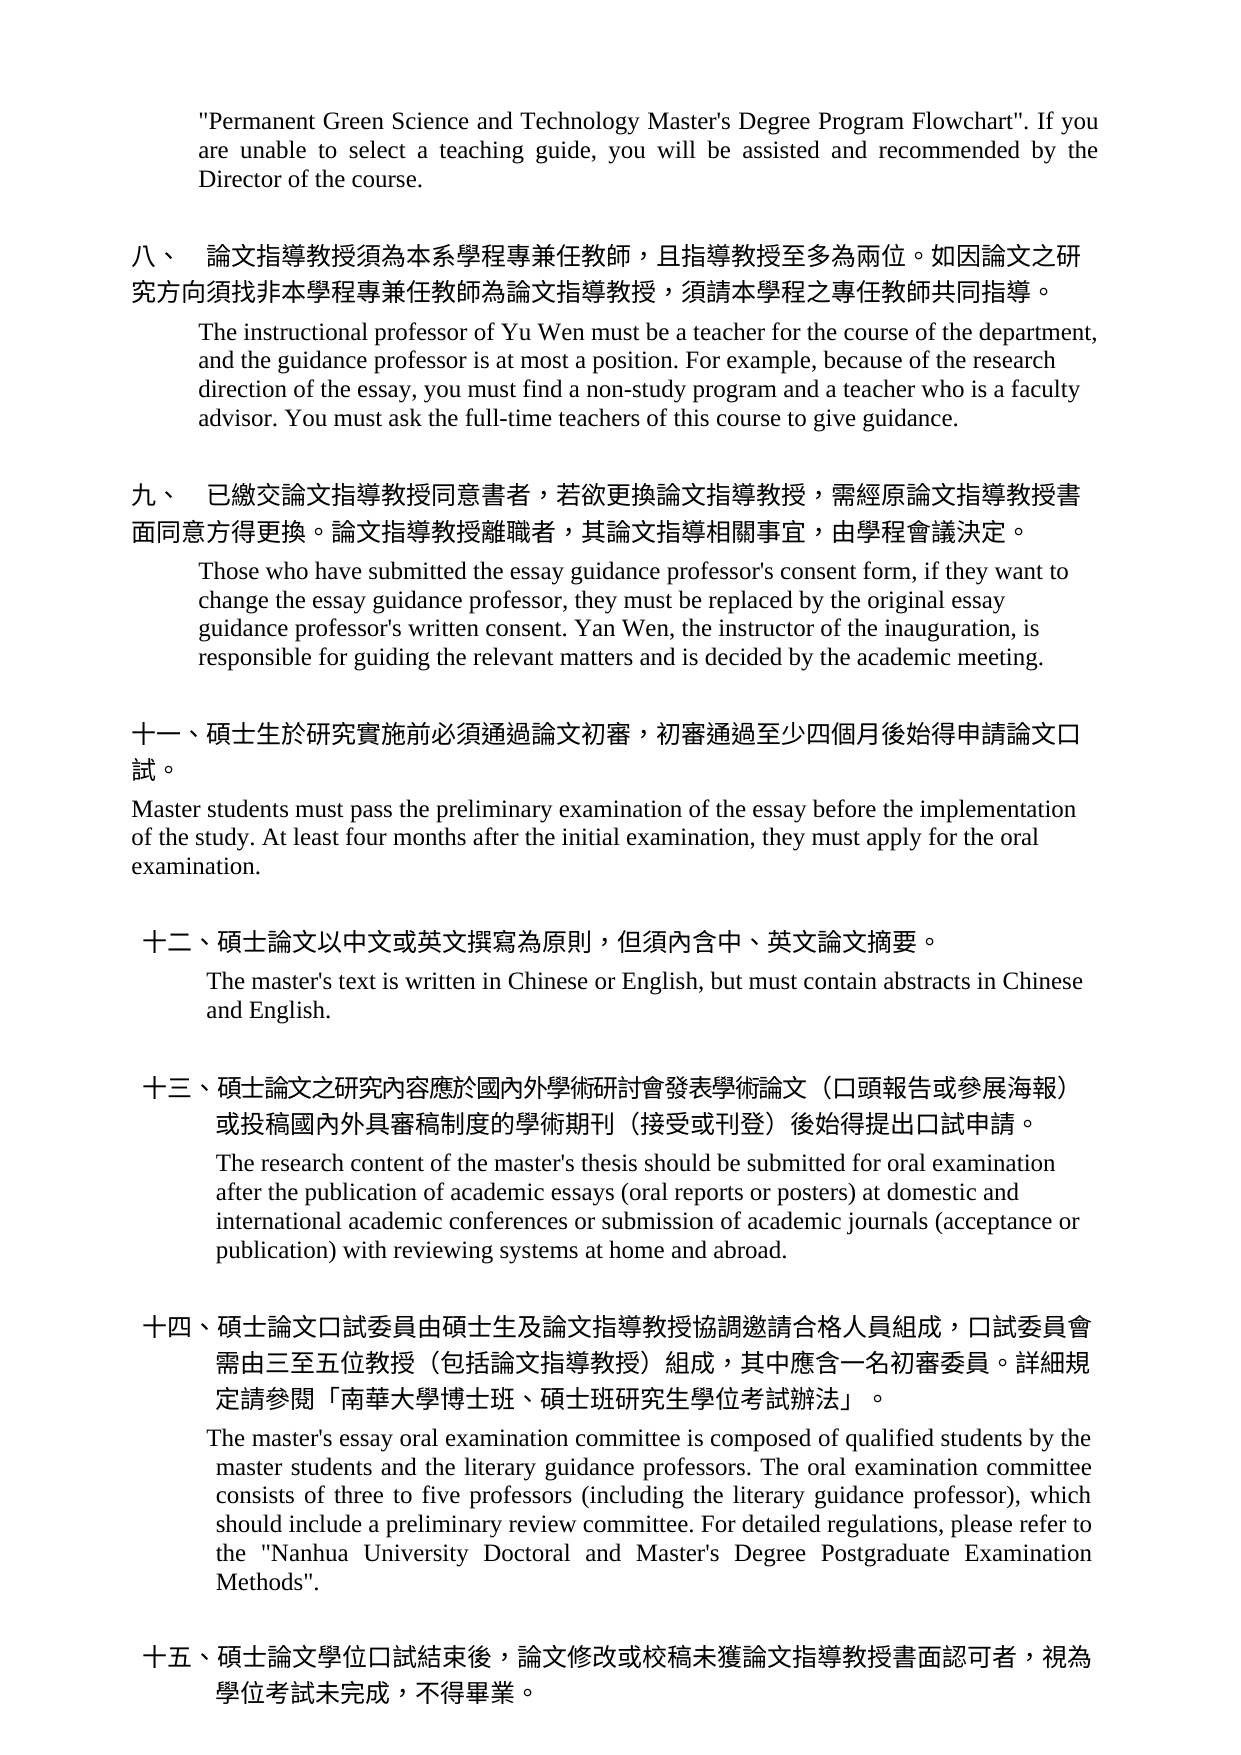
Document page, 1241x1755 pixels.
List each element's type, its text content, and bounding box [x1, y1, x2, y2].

text The instructional professor of Yu Wen must be a teacher for the course of the department, and the guidance professor is at most a position. For example, because of the research direction of the essay, you must find a non-study program and a teacher who is a faculty advisor. You must ask the full-time teachers of this course to give guidance. [198, 317, 1099, 432]
text The master's essay oral examination committee is composed of qualified students by the master students and the literary guidance professors. The oral examination committee consists of three to five professors (including the literary guidance professor), which should include a preliminary review committee. For detailed regulations, please refer to the "Nanhua University Doctoral and Master's Degree Postgraduate Examination Methods". [206, 1423, 1093, 1595]
text "Permanent Green Science and Technology Master's Degree Program Flowchart". If you are unable to select a teaching guide, you will be assisted and recommended by the Director of the course. [198, 106, 1099, 192]
text 十三、碩士論文之研究內容應於國內外學術研討會發表學術論文（口頭報告或參展海報） 或投稿國內外具審稿制度的學術期刊（接受或刊登）後始得提出口試申請。 [142, 1068, 1099, 1141]
text The research content of the master's thesis should be submitted for oral examination after the publication of academic essays (oral reports or posters) at domestic and international academic conferences or submission of academic journals (acceptance or publication) with reviewing systems at home and abroad. [216, 1148, 1099, 1263]
list 論文指導教授須為本系學程專兼任教師，且指導教授至多為兩位。如因論文之研究方向須找非本學程專兼任教師為論文指導教授，須請本學程之專任教師共同指導。 [131, 236, 1099, 309]
text 十四、碩士論文口試委員由碩士生及論文指導教授協調邀請合格人員組成，口試委員會需由三至五位教授（包括論文指導教授）組成，其中應含一名初審委員。詳細規定請參閱「南華大學博士班、碩士班研究生學位考試辦法」。 [142, 1307, 1093, 1416]
text 十二、碩士論文以中文或英文撰寫為原則，但須內含中、英文論文摘要。 [142, 923, 1111, 959]
text Those who have submitted the essay guidance professor's consent form, if they want to change the essay guidance professor, they must be replaced by the original essay guidance professor's written consent. Yan Wen, the instructor of the inauguration, is responsible for guiding the relevant matters and is decided by the academic meeting. [198, 556, 1099, 671]
list 已繳交論文指導教授同意書者，若欲更換論文指導教授，需經原論文指導教授書面同意方得更換。論文指導教授離職者，其論文指導相關事宜，由學程會議決定。 [131, 476, 1099, 548]
text Master students must pass the preliminary examination of the essay before the implementation of the study. At least four months after the initial examination, they must apply for the oral examination. [131, 794, 1092, 880]
text The master's text is written in Chinese or English, but must contain abstracts in Chinese and English. [206, 966, 1111, 1024]
text 十五、碩士論文學位口試結束後，論文修改或校稿未獲論文指導教授書面認可者，視為學位考試未完成，不得畢業。 [142, 1638, 1093, 1710]
text 十一、碩士生於研究實施前必須通過論文初審，初審通過至少四個月後始得申請論文口試。 [131, 714, 1092, 787]
